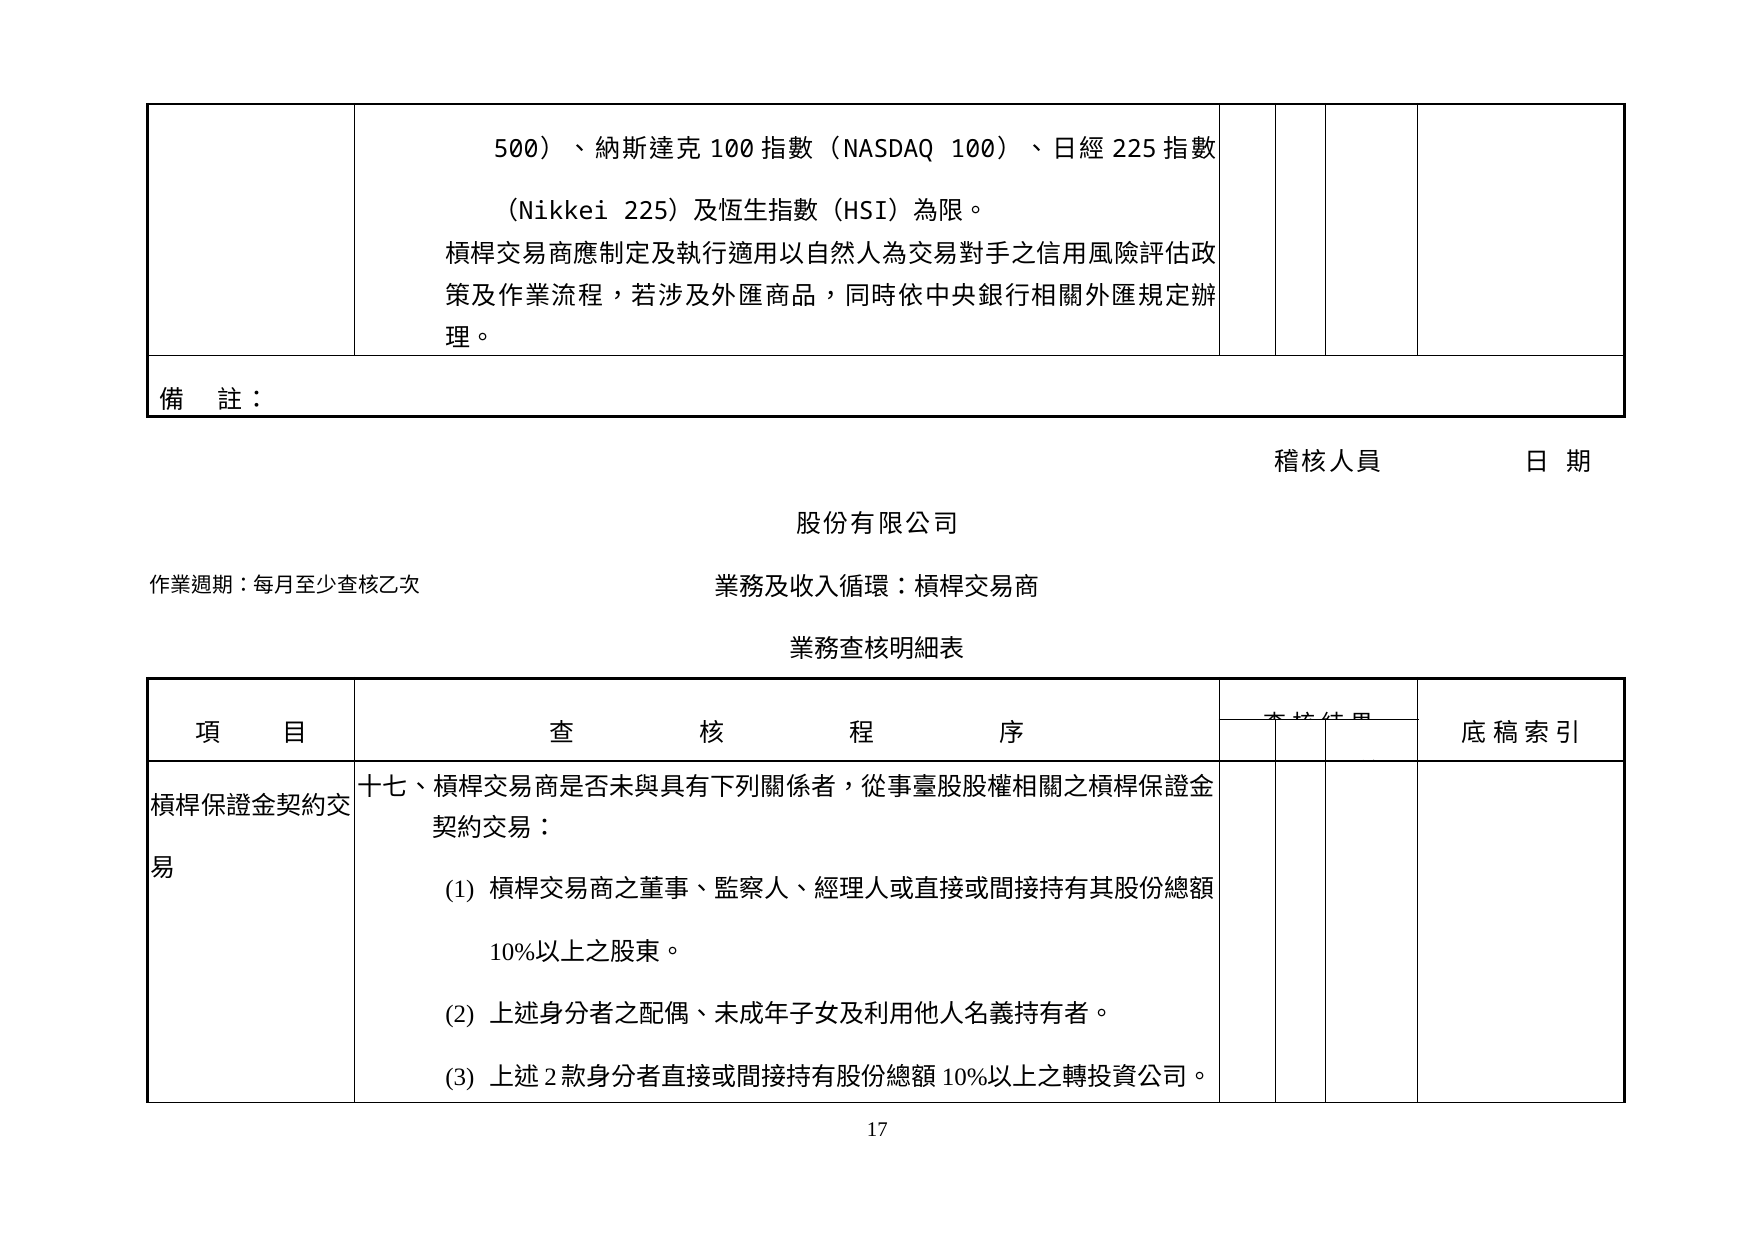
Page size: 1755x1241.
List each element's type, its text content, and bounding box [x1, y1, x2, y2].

table_header 底稿索引 [1418, 680, 1623, 760]
table_header 查 核 程 序 [355, 680, 1219, 760]
table_cell [1326, 762, 1417, 1101]
table_cell 十六、槓桿交易商向屬自然人之一般客戶提供結構型商品以外之槓桿保證金契約交易服務，是否以下列商品為限： 買入臺股股權選擇權。 買入轉（交）換公司債資產交換選擇權。 外幣保證金。 連結黃金、白銀或原油價格之差價契約。 連結國外個股或國外ETF之差價契約，並以依期貨交易法第5條公告「期貨商得受託從事期貨交易之國外期貨交易契約」連結標的為限。 連結國外股價指數之差價契約，並以德國 DAX指數（DAX 30）、道瓊工業平均指數（DJIA）、標準普爾500指數（S&P 500）、納斯達克100指數（NASDAQ 100）、日經225指數（Nikkei 225）及恆生指數（HSI）為限。 槓桿交易商應制定及執行適用以自然人為交易對手之信用風險評估政策及作業流程，若涉及外匯商品，同時依中央銀行相關外匯規定辦理。 [355, 105, 1219, 354]
text 股份有限公司 [148, 480, 1606, 543]
text 業務查核明細表 [148, 605, 1606, 668]
table_cell [1220, 762, 1275, 1101]
table_cell 不適用 [1326, 720, 1417, 760]
table_header 項 目 [149, 680, 354, 760]
table_header 查核結果 [1220, 680, 1417, 718]
table_cell [1276, 762, 1325, 1101]
table_cell 槓桿保證金契約交易 [149, 762, 354, 1101]
table_cell 否 [1276, 720, 1325, 760]
text 業務及收入循環：槓桿交易商 [148, 543, 1606, 605]
table_cell [1326, 105, 1417, 354]
table_cell [1220, 105, 1275, 354]
table_cell [149, 105, 354, 354]
table_cell 十七、槓桿交易商是否未與具有下列關係者，從事臺股股權相關之槓桿保證金契約交易： 槓桿交易商之董事、監察人、經理人或直接或間接持有其股份總額10%以上之股東。 上述身分者之配偶、未成年子女及利用他人名義持有者。 上述2款身分者直接或間接持有股份總額10%以上之轉投資公司。 轉換標的、連結標的或標的證券之股票發行公司及與該發行公司具前3款身分關係者。 前項第1款股東持有股份總額之計算，是否計入其配偶、未成年子女及利用他人名義持有之股數。 槓桿交易商得與第1項第1款至第3款之專業機構投資人進行交易，惟其條件是否未優於其他同類對象，且是否經公司2/3以上董事出席及出席董事3/4以上之決議或決議授權相關部門後為之。 槓桿交易商對單一非專業機構投資人之交易價金單筆是否未達新臺幣100萬元，且累計未到期之交易價金未達新臺幣500萬元。 [355, 762, 1219, 1101]
table_cell 是 [1220, 720, 1275, 760]
table_cell 備 註： [149, 356, 1623, 415]
table_cell [1418, 105, 1623, 354]
table_cell [1276, 105, 1325, 354]
text 稽核人員 日 期 [148, 418, 1606, 480]
table_cell [1418, 762, 1623, 1101]
